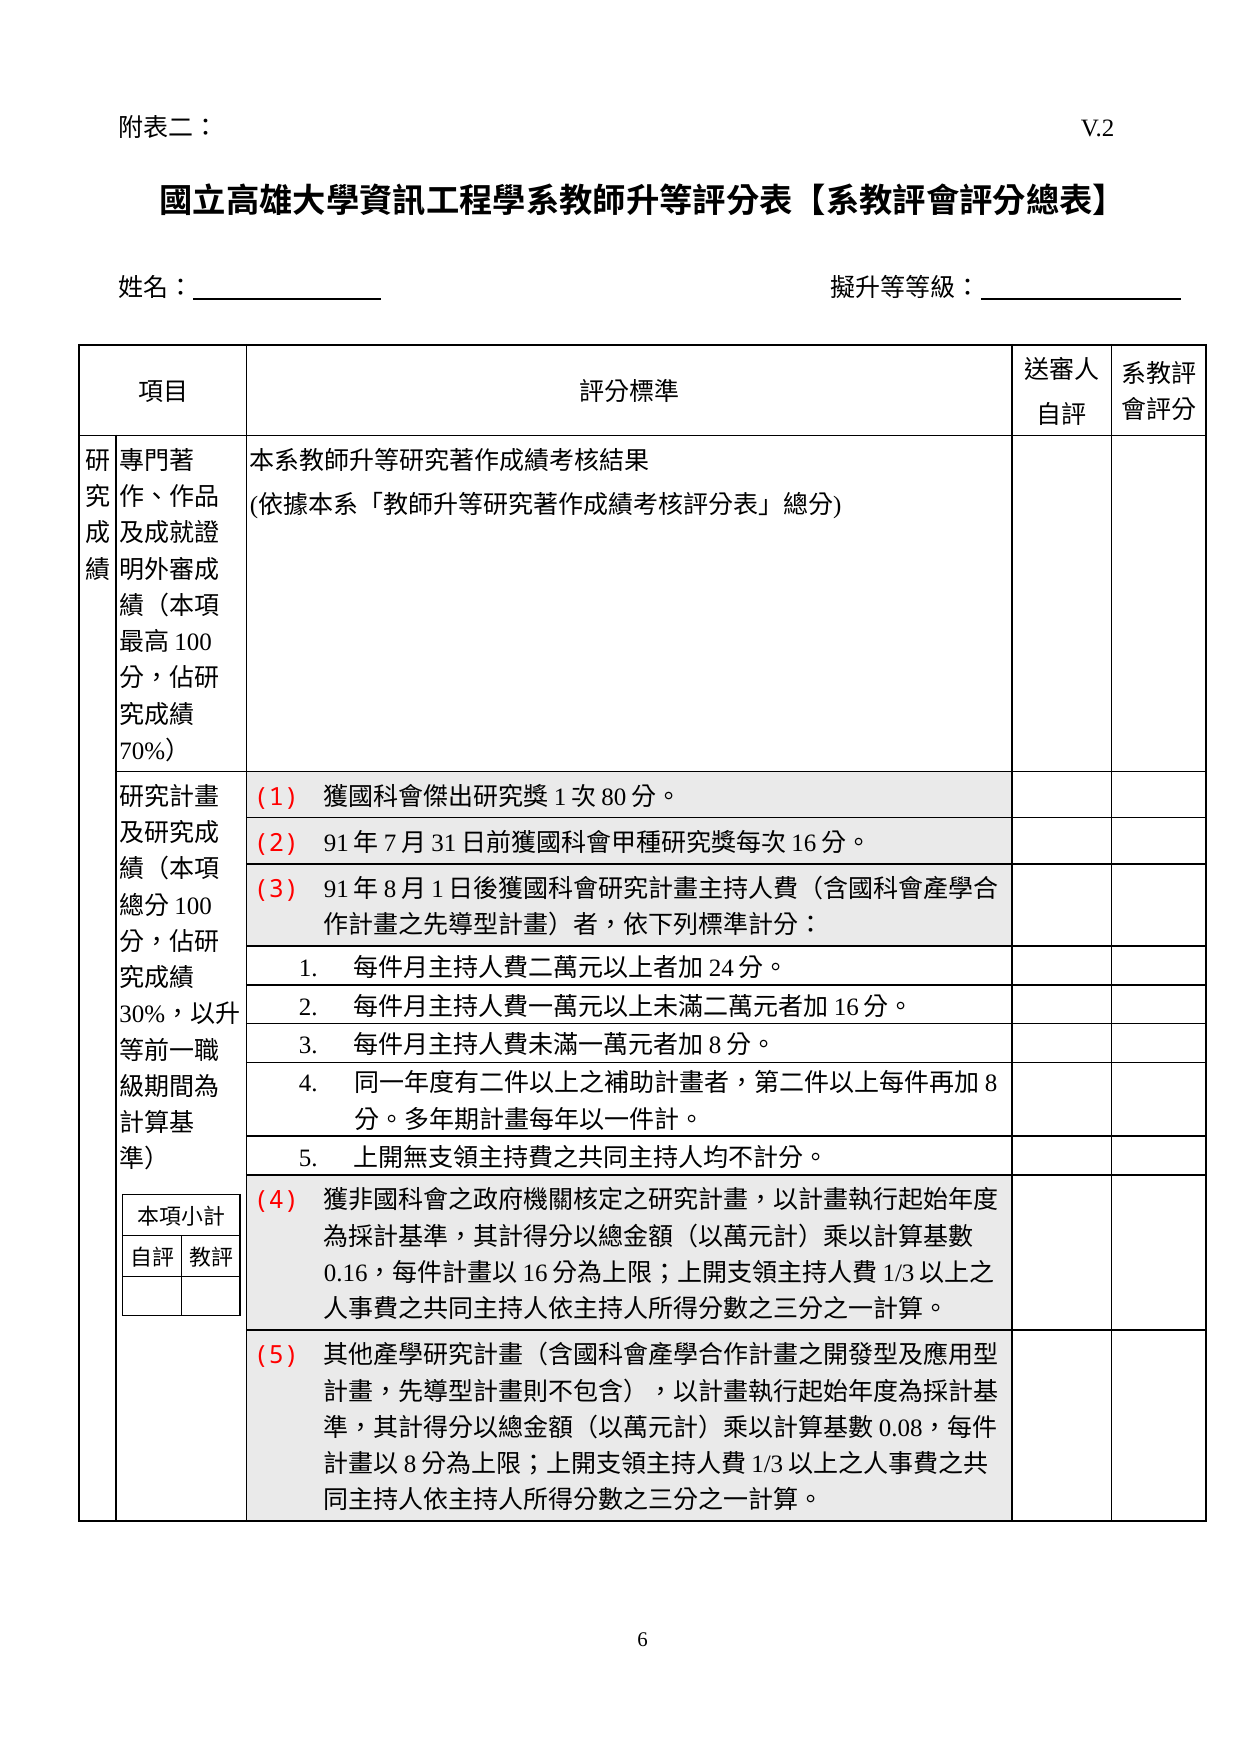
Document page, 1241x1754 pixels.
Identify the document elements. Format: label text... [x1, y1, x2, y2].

table_cell [1013, 986, 1111, 1023]
table_cell 獲國科會傑出研究獎1次80分。 [247, 772, 1011, 817]
table_cell 專門著作、作品及成就證明外審成績（本項最高100分，佔研究成績70%） [117, 436, 246, 771]
table_cell 91年8月1日後獲國科會研究計畫主持人費（含國科會產學合作計畫之先導型計畫）者，依下列標準計分： [247, 865, 1011, 945]
table_cell 每件月主持人費一萬元以上未滿二萬元者加16分。 [247, 986, 1011, 1023]
table_cell [1013, 1137, 1111, 1174]
table_cell [1112, 818, 1205, 863]
table_cell [1013, 865, 1111, 945]
table_cell 教評 [182, 1236, 239, 1276]
table_cell [1112, 436, 1205, 771]
table_cell [1112, 1137, 1205, 1174]
text 姓名： 擬升等等級： [118, 244, 1191, 306]
table_header 系教評會評分 [1112, 346, 1205, 434]
table_cell 其他產學研究計畫（含國科會產學合作計畫之開發型及應用型計畫，先導型計畫則不包含），以計畫執行起始年度為採計基準，其計得分以總金額（以萬元計）乘以計算基數0.08，每件計畫以8分為上限；上開支領主持人費1/3以上之人事費之共同主持人依主持人所得分數之三分之一計算。 [247, 1331, 1011, 1520]
table_cell [1013, 1024, 1111, 1061]
table_header 項目 [80, 346, 246, 434]
table_cell 上開無支領主持費之共同主持人均不計分。 [247, 1137, 1011, 1174]
table_cell [1013, 818, 1111, 863]
table_cell 自評 [123, 1236, 181, 1276]
text 國立高雄大學資訊工程學系教師升等評分表【系教評會評分總表】 [118, 156, 1167, 219]
table_cell [1013, 436, 1111, 771]
table_cell [1112, 947, 1205, 984]
table_cell 每件月主持人費二萬元以上者加24分。 [247, 947, 1011, 984]
table_cell [1013, 1331, 1111, 1520]
table_cell [182, 1277, 239, 1315]
table_cell [1112, 986, 1205, 1023]
table_cell [1112, 1176, 1205, 1329]
table_cell [1112, 772, 1205, 817]
table_cell [1112, 865, 1205, 945]
table_cell [123, 1277, 181, 1315]
table_cell [1013, 1063, 1111, 1135]
table_cell [1013, 947, 1111, 984]
text 附表二： V.2 [118, 108, 1167, 144]
table_cell [1013, 1176, 1111, 1329]
table_cell [1112, 1024, 1205, 1061]
table_cell 91年7月31日前獲國科會甲種研究獎每次16分。 [247, 818, 1011, 863]
table_header 評分標準 [247, 346, 1011, 434]
table_cell 每件月主持人費未滿一萬元者加8分。 [247, 1024, 1011, 1061]
table_cell 研究計畫及研究成績（本項總分100分，佔研究成績30%，以升等前一職級期間為計算基準） [117, 772, 246, 1520]
table_header 本項小計 [123, 1195, 239, 1235]
table_cell 本系教師升等研究著作成績考核結果 (依據本系「教師升等研究著作成績考核評分表」總分) [247, 436, 1011, 771]
table_header 送審人 自評 [1013, 346, 1111, 434]
table_cell 同一年度有二件以上之補助計畫者，第二件以上每件再加8分。多年期計畫每年以一件計。 [247, 1063, 1011, 1135]
table_cell [1013, 772, 1111, 817]
table_cell [1112, 1331, 1205, 1520]
table_cell 獲非國科會之政府機關核定之研究計畫，以計畫執行起始年度為採計基準，其計得分以總金額（以萬元計）乘以計算基數0.16，每件計畫以16分為上限；上開支領主持人費1/3以上之人事費之共同主持人依主持人所得分數之三分之一計算。 [247, 1176, 1011, 1329]
table_cell [1112, 1063, 1205, 1135]
table_cell 研究成績 [80, 436, 115, 1520]
